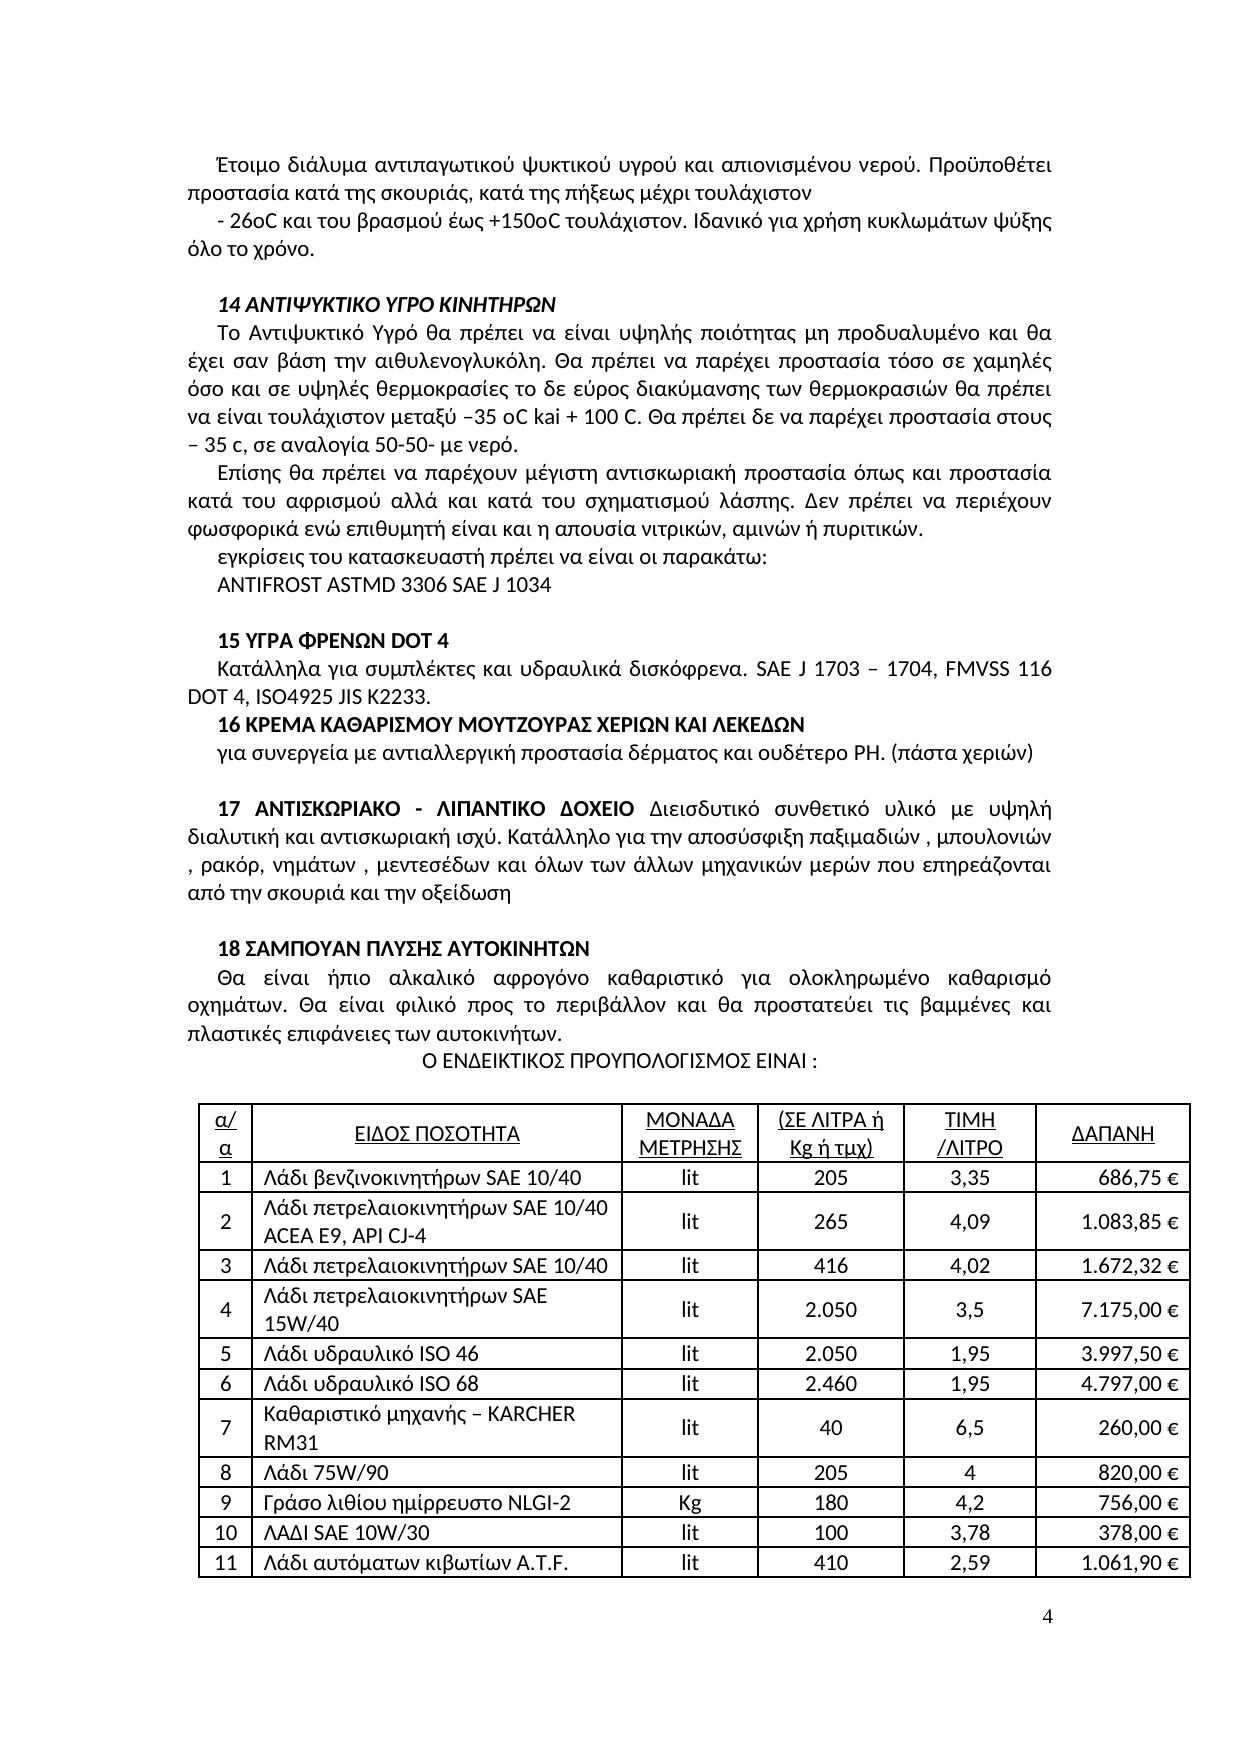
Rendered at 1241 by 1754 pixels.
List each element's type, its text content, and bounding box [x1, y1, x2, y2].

table_cell lit [623, 1548, 757, 1576]
table_cell 2.460 [759, 1370, 903, 1397]
table_cell 410 [759, 1548, 903, 1576]
table_cell 1.061,90 € [1037, 1548, 1189, 1576]
table_cell 3 [200, 1251, 251, 1279]
table_header (ΣΕ ΛΙΤΡΑ ή Kg ή τμχ) [759, 1105, 903, 1161]
table_cell 6,5 [905, 1400, 1035, 1456]
table_cell 5 [200, 1339, 251, 1367]
table_cell lit [623, 1281, 757, 1337]
table_cell Λάδι πετρελαιοκινητήρων SAE 15W/40 [253, 1281, 621, 1337]
table_cell [1191, 1368, 1195, 1397]
table_cell 7 [200, 1400, 251, 1456]
table_cell 4,09 [905, 1193, 1035, 1249]
list 17 ΑΝΤΙΣΚΩΡΙΑΚΟ - ΛΙΠΑΝΤΙΚΟ ΔΟΧΕΙΟ Διεισδυτικό συνθετικό υλικό με υψηλή διαλυτική και αντισκωριακή ισχύ. Κατάλληλο για την αποσύσφιξη παξιμαδιών , μπουλονιών , ρακόρ, νημάτων , μεντεσέδων και όλων των άλλων μηχανικών μερών που επηρεάζονται από την σκουριά και την οξείδωση [187, 794, 1053, 907]
table_cell 100 [759, 1518, 903, 1546]
table_cell [1191, 1337, 1195, 1367]
list ANTIFROST ASTMD 3306 SAE J 1034 [187, 570, 1053, 598]
table_cell [1191, 1161, 1195, 1191]
table_cell [1191, 1456, 1195, 1486]
table_cell 6 [200, 1370, 251, 1397]
list Το Αντιψυκτικό Υγρό θα πρέπει να είναι υψηλής ποιότητας μη προδυαλυμένο και θα έχει σαν βάση την αιθυλενογλυκόλη. Θα πρέπει να παρέχει προστασία τόσο σε χαμηλές όσο και σε υψηλές θερμοκρασίες το δε εύρος διακύμανσης των θερμοκρασιών θα πρέπει να είναι τουλάχιστον μεταξύ –35 οC kai + 100 C. Θα πρέπει δε να παρέχει προστασία στους – 35 c, σε αναλογία 50-50- με νερό. [187, 318, 1053, 458]
table_cell Λάδι πετρελαιοκινητήρων SAE 10/40 ACEA E9, API CJ-4 [253, 1193, 621, 1249]
table_cell [1191, 1279, 1195, 1337]
table_cell lit [623, 1400, 757, 1456]
table_cell lit [623, 1339, 757, 1367]
table_cell lit [623, 1518, 757, 1546]
table_header [1191, 1103, 1195, 1161]
table_cell Kg [623, 1488, 757, 1516]
table_cell lit [623, 1370, 757, 1397]
table_cell 4 [905, 1458, 1035, 1486]
list Θα είναι ήπιο αλκαλικό αφρογόνο καθαριστικό για ολοκληρωμένο καθαρισμό οχημάτων. Θα είναι φιλικό προς το περιβάλλον και θα προστατεύει τις βαμμένες και πλαστικές επιφάνειες των αυτοκινήτων. [187, 963, 1053, 1047]
table_cell 1,95 [905, 1370, 1035, 1397]
table_cell ΛΑΔΙ SAE 10W/30 [253, 1518, 621, 1546]
list για συνεργεία με αντιαλλεργική προστασία δέρματος και ουδέτερο PH. (πάστα χεριών) [187, 738, 1053, 766]
table_cell [1191, 1516, 1195, 1546]
table_cell 3,78 [905, 1518, 1035, 1546]
table_cell 2.050 [759, 1339, 903, 1367]
table_cell 260,00 € [1037, 1400, 1189, 1456]
table_cell 11 [200, 1548, 251, 1576]
table_cell 378,00 € [1037, 1518, 1189, 1546]
table_cell 1,95 [905, 1339, 1035, 1367]
table_cell [1191, 1249, 1195, 1279]
list 15 ΥΓΡΑ ΦΡΕΝΩΝ DOT 4 [187, 626, 1053, 654]
list Έτοιμο διάλυμα αντιπαγωτικού ψυκτικού υγρού και απιονισμένου νερού. Προϋποθέτει προστασία κατά της σκουριάς, κατά της πήξεως μέχρι τουλάχιστον [187, 150, 1053, 206]
table_cell 205 [759, 1458, 903, 1486]
table_cell 265 [759, 1193, 903, 1249]
table_cell 205 [759, 1163, 903, 1191]
table_cell lit [623, 1458, 757, 1486]
table_cell 3,35 [905, 1163, 1035, 1191]
table_cell 8 [200, 1458, 251, 1486]
table_cell 3,5 [905, 1281, 1035, 1337]
table_cell Λάδι βενζινοκινητήρων SAE 10/40 [253, 1163, 621, 1191]
table_cell lit [623, 1251, 757, 1279]
table_cell 820,00 € [1037, 1458, 1189, 1486]
table_cell 1.672,32 € [1037, 1251, 1189, 1279]
list 18 ΣΑΜΠΟΥΑΝ ΠΛΥΣΗΣ ΑΥΤΟΚΙΝΗΤΩΝ [187, 934, 1053, 963]
table_header ΤΙΜΗ /ΛΙΤΡΟ [905, 1105, 1035, 1161]
table_cell 1.083,85 € [1037, 1193, 1189, 1249]
table_header ΔΑΠΑΝΗ [1037, 1105, 1189, 1161]
list Επίσης θα πρέπει να παρέχουν μέγιστη αντισκωριακή προστασία όπως και προστασία κατά του αφρισμού αλλά και κατά του σχηματισμού λάσπης. Δεν πρέπει να περιέχουν φωσφορικά ενώ επιθυμητή είναι και η απουσία νιτρικών, αμινών ή πυριτικών. [187, 458, 1053, 542]
table_cell Λάδι 75W/90 [253, 1458, 621, 1486]
table_cell Καθαριστικό μηχανής – KARCHER RM31 [253, 1400, 621, 1456]
table_cell 40 [759, 1400, 903, 1456]
table_cell 4.797,00 € [1037, 1370, 1189, 1397]
table_cell [1191, 1546, 1195, 1576]
table_cell Λάδι υδραυλικό ISO 46 [253, 1339, 621, 1367]
text Ο ΕΝΔΕΙΚΤΙΚΟΣ ΠΡΟΥΠΟΛΟΓΙΣΜΟΣ ΕΙΝΑΙ : [187, 1047, 1053, 1075]
table_cell Λάδι αυτόματων κιβωτίων A.T.F. [253, 1548, 621, 1576]
table_cell 10 [200, 1518, 251, 1546]
table_header ΕΙΔΟΣ ΠΟΣΟΤΗΤΑ [253, 1105, 621, 1161]
table_cell 2 [200, 1193, 251, 1249]
table_cell 4,2 [905, 1488, 1035, 1516]
table_cell 4,02 [905, 1251, 1035, 1279]
table_cell [1191, 1398, 1195, 1456]
table_cell 2,59 [905, 1548, 1035, 1576]
table_cell lit [623, 1163, 757, 1191]
table_cell lit [623, 1193, 757, 1249]
table_cell Γράσο λιθίου ημίρρευστο NLGI-2 [253, 1488, 621, 1516]
table_cell 9 [200, 1488, 251, 1516]
table_cell Λάδι πετρελαιοκινητήρων SAE 10/40 [253, 1251, 621, 1279]
table_cell 7.175,00 € [1037, 1281, 1189, 1337]
table_cell 180 [759, 1488, 903, 1516]
table_cell [1191, 1191, 1195, 1249]
list 14 ΑΝΤΙΨΥΚΤΙΚΟ ΥΓΡΟ ΚΙΝΗΤΗΡΩΝ [187, 290, 1053, 318]
table_cell 1 [200, 1163, 251, 1191]
table_cell 416 [759, 1251, 903, 1279]
table_cell 4 [200, 1281, 251, 1337]
table_cell Λάδι υδραυλικό ISO 68 [253, 1370, 621, 1397]
table_cell 756,00 € [1037, 1488, 1189, 1516]
list Κατάλληλα για συμπλέκτες και υδραυλικά δισκόφρενα. SAE J 1703 – 1704, FMVSS 116 DOT 4, ISO4925 JIS K2233. [187, 654, 1053, 710]
table_cell 2.050 [759, 1281, 903, 1337]
list - 26οC και του βρασμού έως +150οC τουλάχιστον. Ιδανικό για χρήση κυκλωμάτων ψύξης όλο το χρόνο. [187, 206, 1053, 262]
table_cell [1191, 1486, 1195, 1516]
table_header ΜΟΝΑΔΑ ΜΕΤΡΗΣΗΣ [623, 1105, 757, 1161]
table_cell 686,75 € [1037, 1163, 1189, 1191]
table_header α/α [200, 1105, 251, 1161]
table_cell 3.997,50 € [1037, 1339, 1189, 1367]
list εγκρίσεις του κατασκευαστή πρέπει να είναι οι παρακάτω: [187, 542, 1053, 570]
list 16 ΚΡΕΜΑ ΚΑΘΑΡΙΣΜΟΥ ΜΟΥΤΖΟΥΡΑΣ ΧΕΡΙΩΝ ΚΑΙ ΛΕΚΕΔΩΝ [187, 710, 1053, 738]
